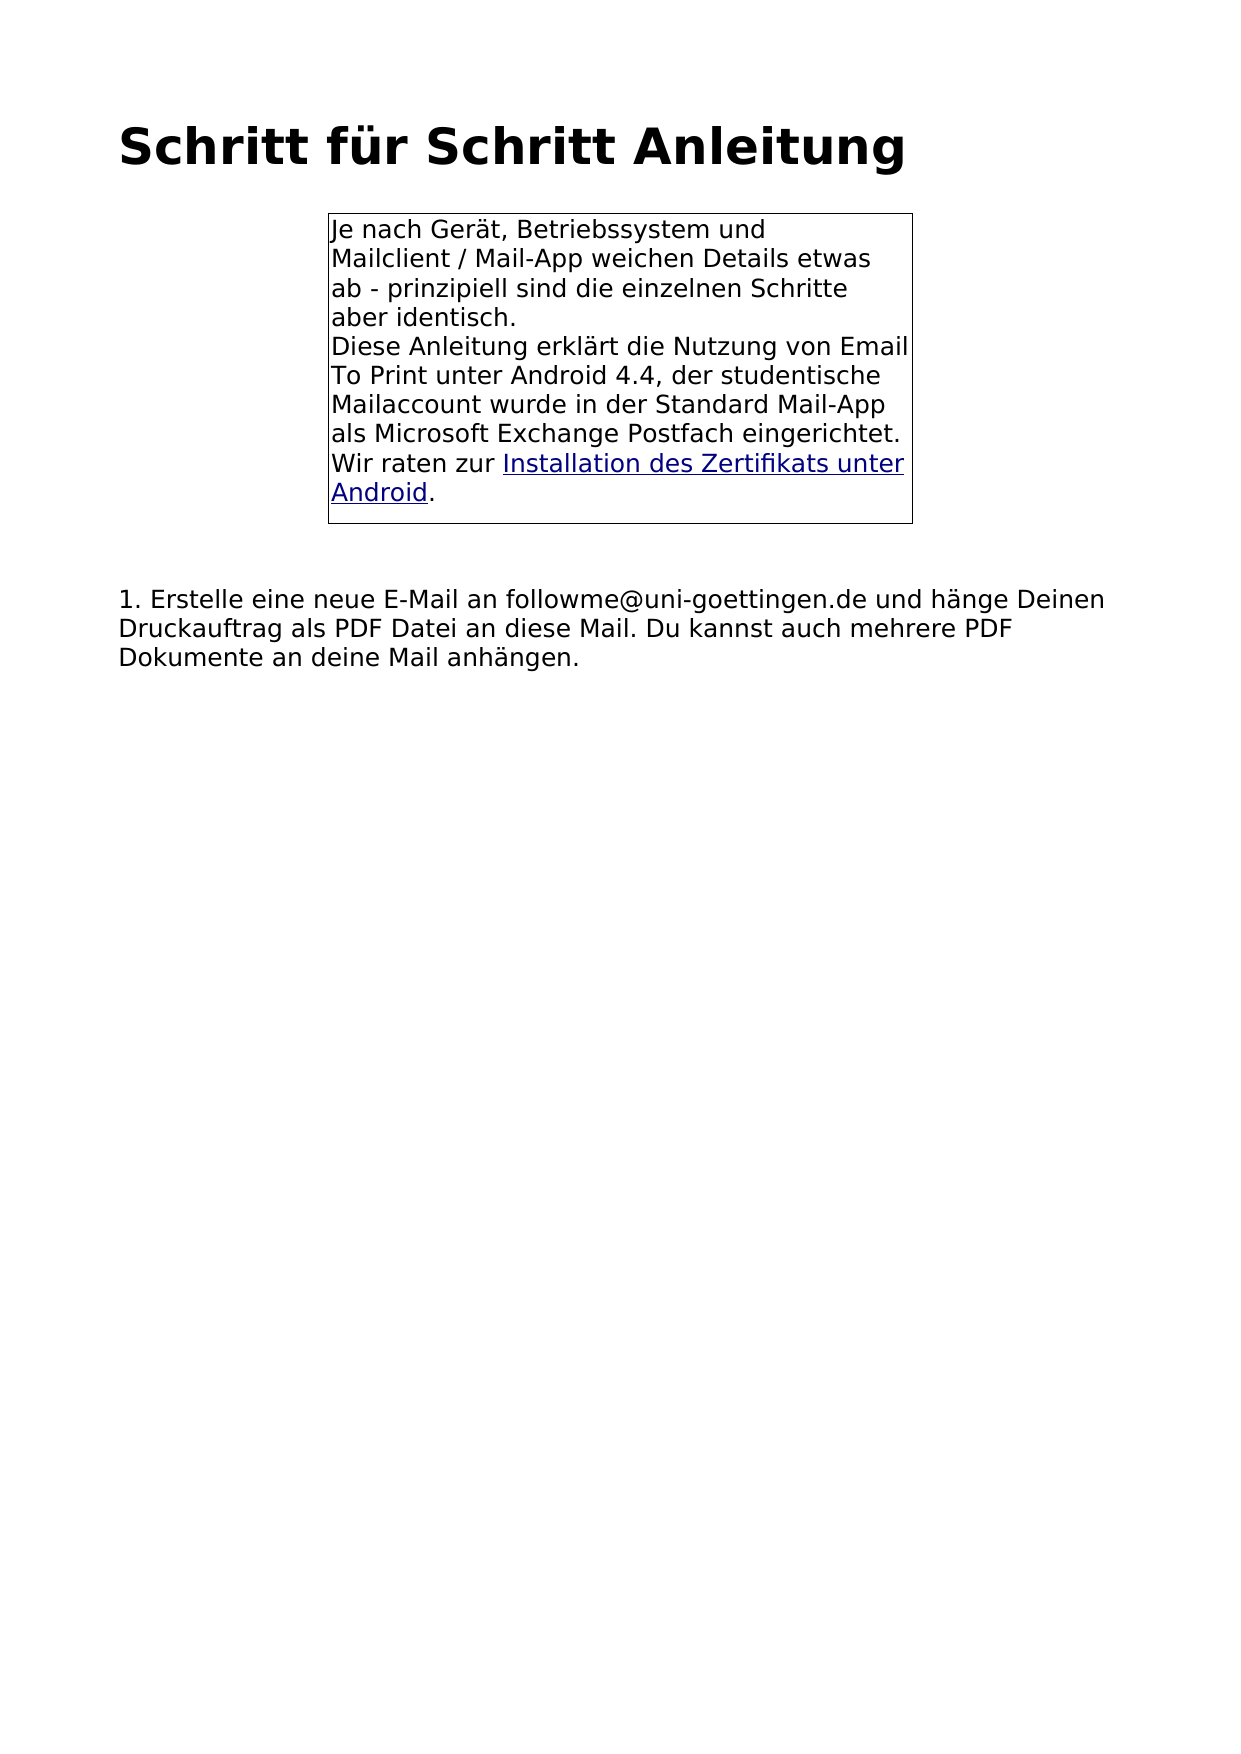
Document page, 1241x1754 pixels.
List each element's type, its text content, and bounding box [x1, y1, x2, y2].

text 1. Erstelle eine neue E-Mail an followme@uni-goettingen.de und hänge Deinen Druckauftrag als PDF Datei an diese Mail. Du kannst auch mehrere PDF Dokumente an deine Mail anhängen. [118, 585, 1122, 673]
table_header Je nach Gerät, Betriebssystem und Mailclient / Mail-App weichen Details etwas ab - prinzipiell sind die einzelnen Schritte aber identisch. Diese Anleitung erklärt die Nutzung von Email To Print unter Android 4.4, der studentische Mailaccount wurde in der Standard Mail-App als Microsoft Exchange Postfach eingerichtet. Wir raten zur Installation des Zertifikats unter Android. [329, 214, 912, 523]
subtitle Schritt für Schritt Anleitung [118, 118, 1122, 176]
